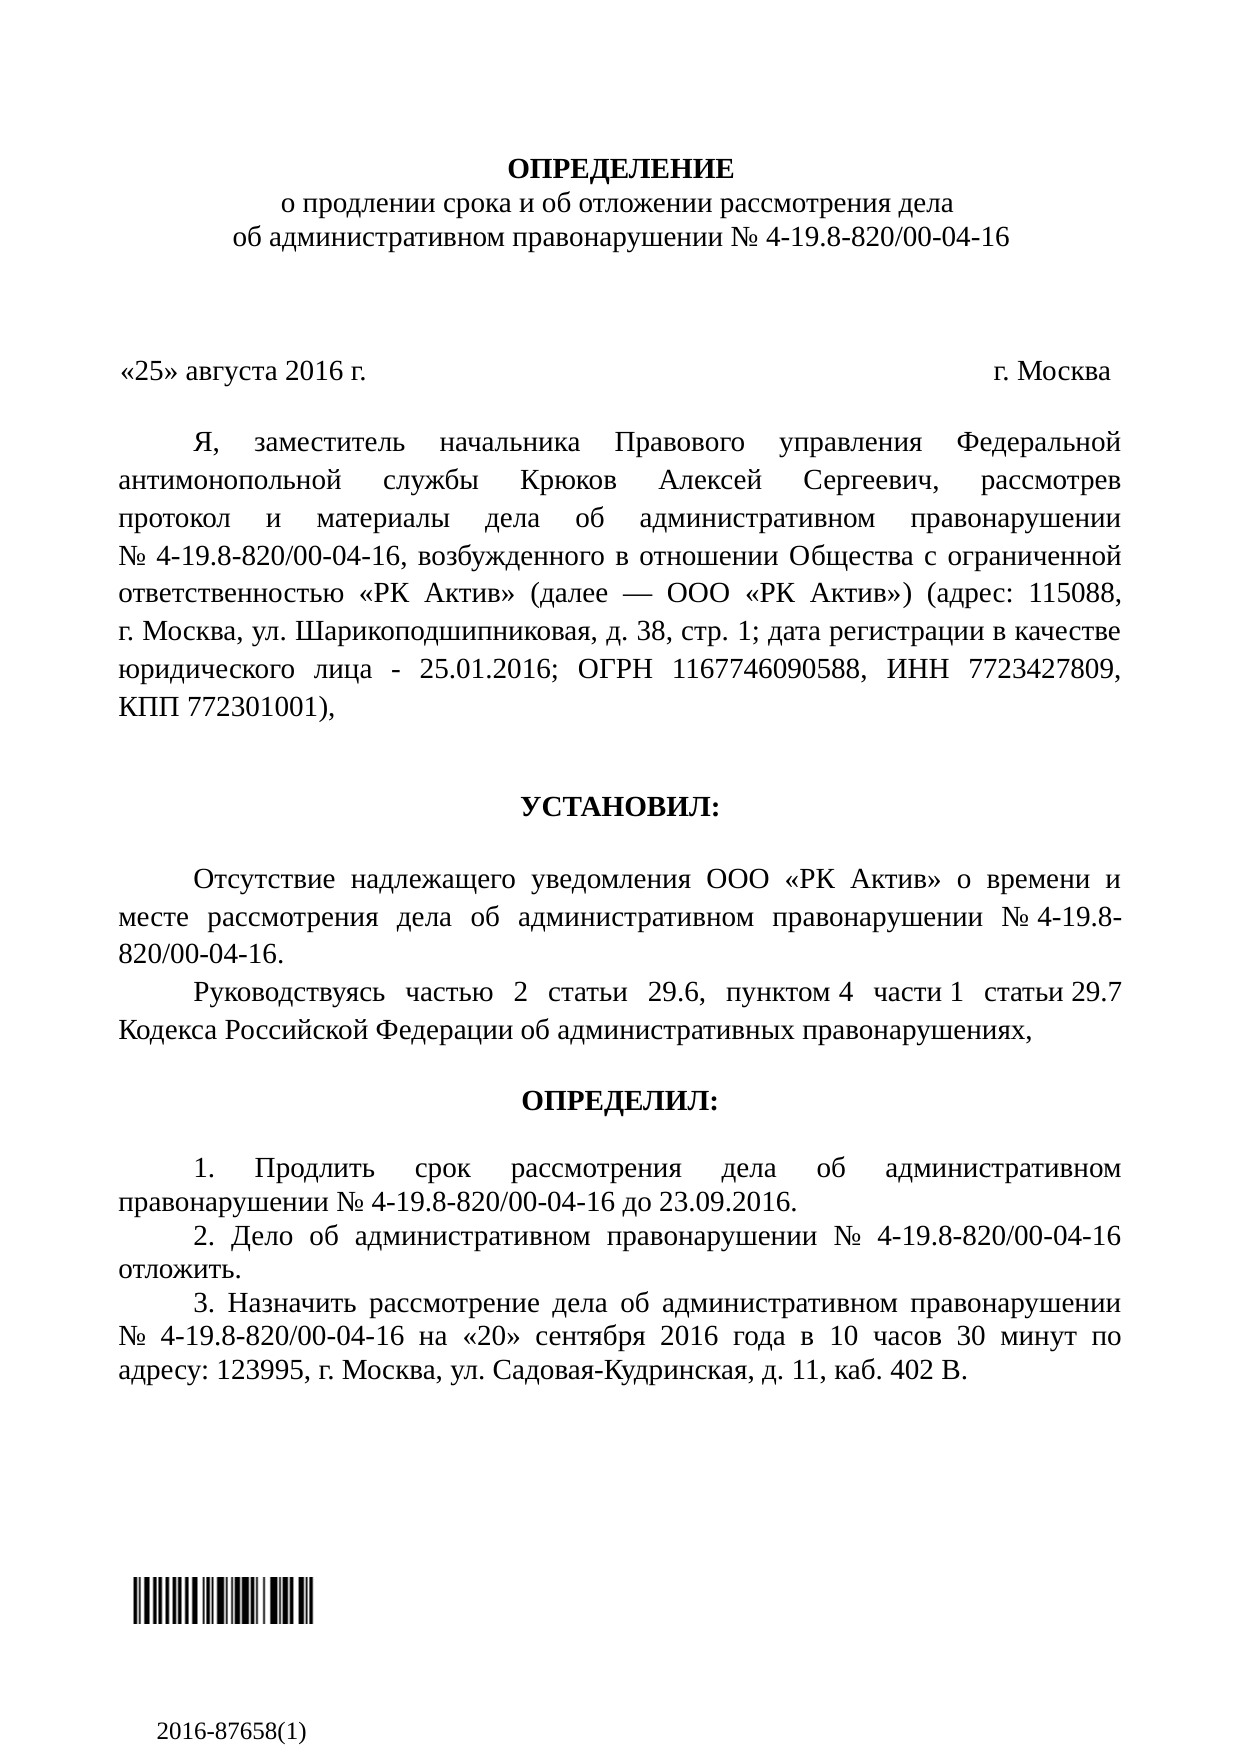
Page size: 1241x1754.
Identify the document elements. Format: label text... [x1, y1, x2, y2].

text ОПРЕДЕЛЕНИЕ [120, 152, 1122, 185]
text Отсутствие надлежащего уведомления ООО «РК Актив» о времени и месте рассмотрения дела об административном правонарушении № 4-19.8-820/00-04-16. [118, 857, 1122, 970]
text Руководствуясь частью 2 статьи 29.6, пунктом 4 части 1 статьи 29.7 Кодекса Российской Федерации об административных правонарушениях, [118, 970, 1122, 1046]
text о продлении срока и об отложении рассмотрения дела [120, 185, 1122, 219]
picture [118, 1577, 331, 1624]
text Я, заместитель начальника Правового управления Федеральной антимонопольной службы Крюков Алексей Сергеевич, рассмотрев протокол и материалы дела об административном правонарушении № 4-19.8-820/00-04-16, возбужденного в отношении Общества с ограниченной ответственностью «РК Актив» (далее — ООО «РК Актив») (адрес: 115088, г. Москва, ул. Шарикоподшипниковая, д. 38, стр. 1; дата регистрации в качестве юридического лица - 25.01.2016; ОГРН 1167746090588, ИНН 7723427809, КПП 772301001), [118, 420, 1122, 722]
text УСТАНОВИЛ: [118, 789, 1122, 823]
text 3. Назначить рассмотрение дела об административном правонарушении № 4-19.8-820/00-04-16 на «20» сентября 2016 года в 10 часов 30 минут по адресу: 123995, г. Москва, ул. Садовая-Кудринская, д. 11, каб. 402 В. [118, 1285, 1122, 1385]
text ОПРЕДЕЛИЛ: [118, 1083, 1122, 1117]
text «25» августа 2016 г. г. Москва [120, 353, 1122, 386]
text 1. Продлить срок рассмотрения дела об административном правонарушении № 4-19.8-820/00-04-16 до 23.09.2016. [118, 1151, 1122, 1218]
text об административном правонарушении № 4-19.8-820/00-04-16 [120, 219, 1122, 252]
text 2. Дело об административном правонарушении № 4-19.8-820/00-04-16 отложить. [118, 1218, 1122, 1285]
